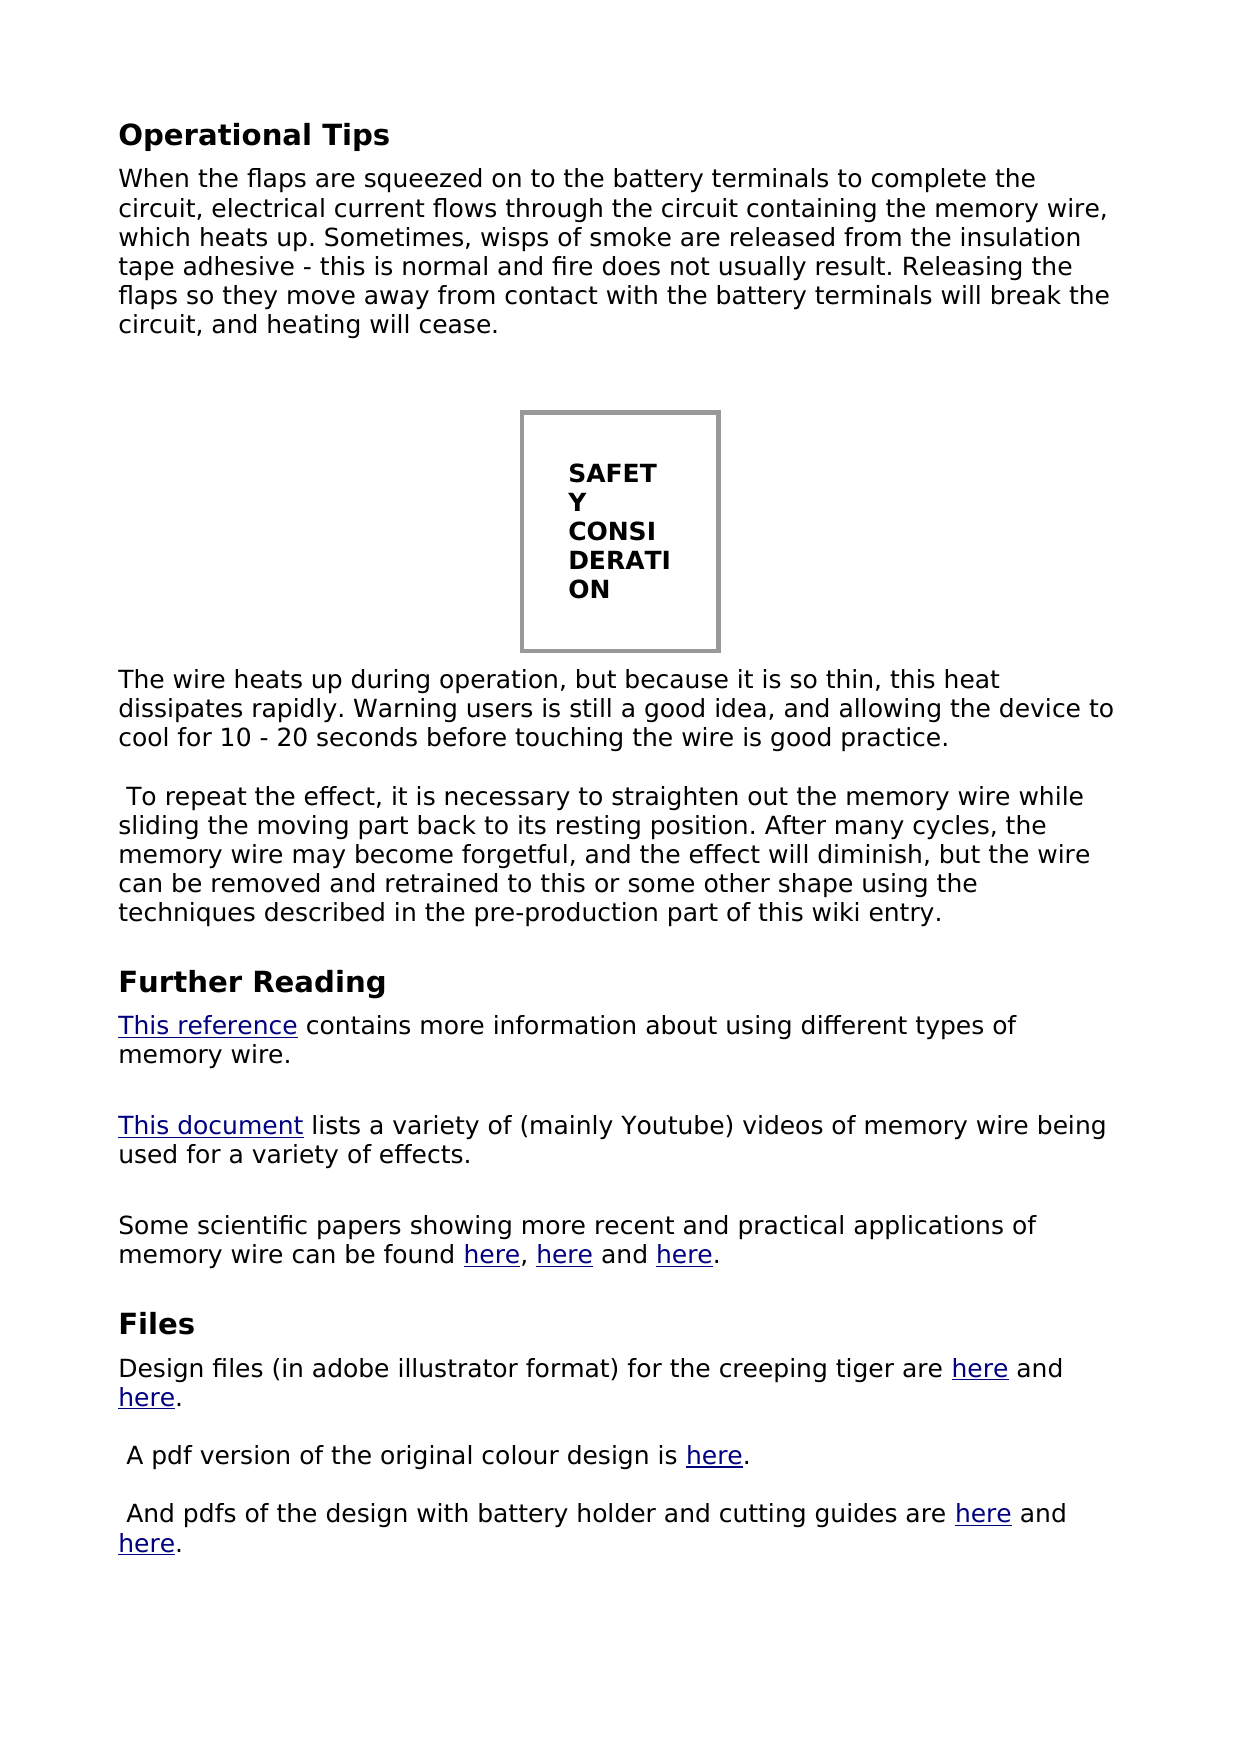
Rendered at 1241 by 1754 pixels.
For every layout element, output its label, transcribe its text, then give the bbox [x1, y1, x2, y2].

table_header SAFETY CONSIDERATION [533, 424, 707, 640]
text This reference contains more information about using different types of memory wire. [118, 1011, 1122, 1099]
text This document lists a variety of (mainly Youtube) videos of memory wire being used for a variety of effects. [118, 1111, 1122, 1199]
subtitle Operational Tips [118, 118, 1122, 152]
text The wire heats up during operation, but because it is so thin, this heat dissipates rapidly. Warning users is still a good idea, and allowing the device to cool for 10 - 20 seconds before touching the wire is good practice. To repeat the effect, it is necessary to straighten out the memory wire while sliding the moving part back to its resting position. After many cycles, the memory wire may become forgetful, and the effect will diminish, but the wire can be removed and retrained to this or some other shape using the techniques described in the pre-production part of this wiki entry. [118, 410, 1122, 927]
text Design files (in adobe illustrator format) for the creeping tiger are here and here. A pdf version of the original colour design is here. And pdfs of the design with battery holder and cutting guides are here and here. [118, 1354, 1122, 1558]
subtitle Further Reading [118, 965, 1122, 999]
text Some scientific papers showing more recent and practical applications of memory wire can be found here, here and here. [118, 1211, 1122, 1270]
subtitle Files [118, 1307, 1122, 1341]
text When the flaps are squeezed on to the battery terminals to complete the circuit, electrical current flows through the circuit containing the memory wire, which heats up. Sometimes, wisps of smoke are released from the insulation tape adhesive - this is normal and fire does not usually result. Releasing the flaps so they move away from contact with the battery terminals will break the circuit, and heating will cease. [118, 164, 1122, 398]
